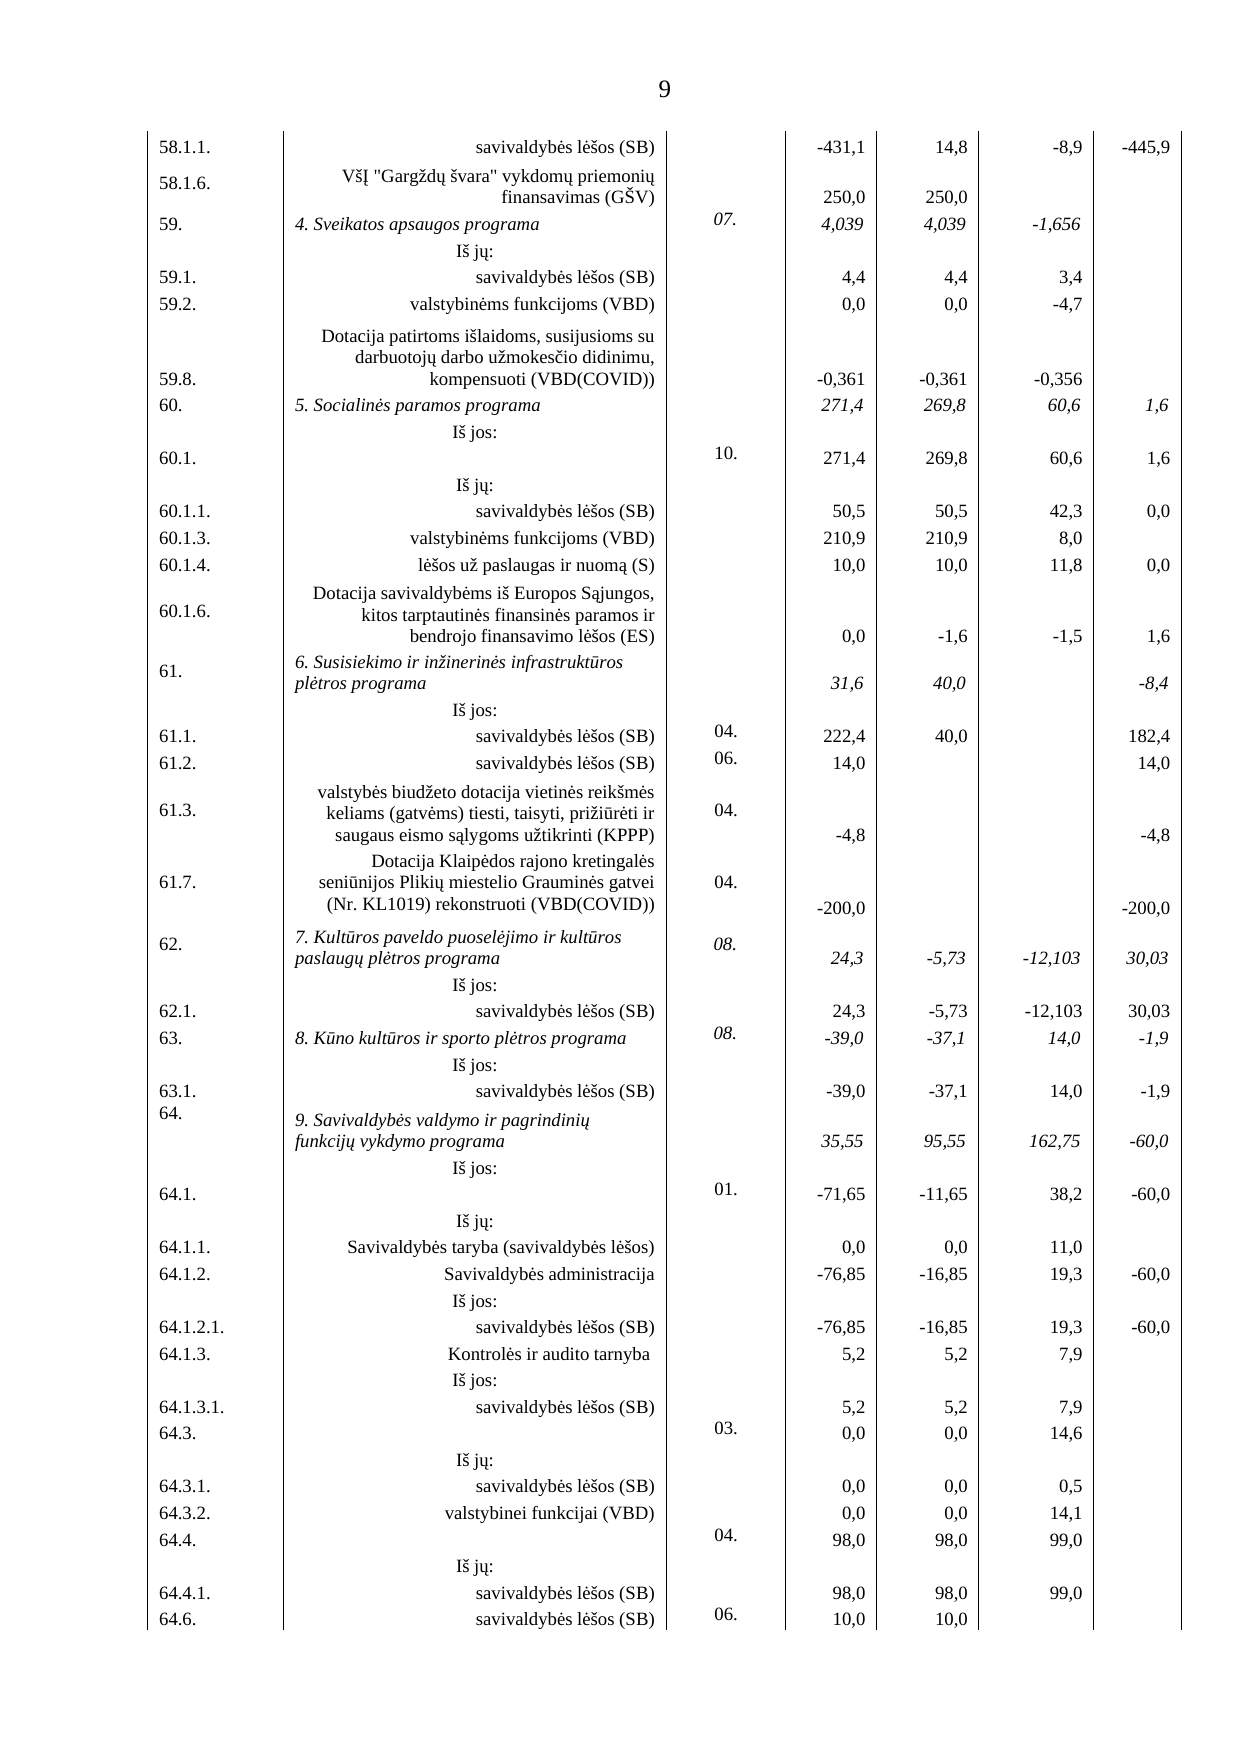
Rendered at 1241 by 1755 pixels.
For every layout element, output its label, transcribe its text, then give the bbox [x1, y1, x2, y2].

table_cell 10,0 [877, 1603, 978, 1630]
table_cell 06. [667, 1603, 785, 1630]
table_cell [1094, 235, 1181, 261]
table_cell 04. [667, 1524, 785, 1550]
table_cell [1094, 1524, 1181, 1550]
table_cell [1094, 522, 1181, 548]
table_cell [786, 1152, 876, 1178]
table_cell 11,0 [979, 1231, 1093, 1258]
table_cell 7. Kultūros paveldo puoselėjimo ir kultūros paslaugų plėtros programa [284, 919, 666, 969]
table_cell 03. [667, 1417, 785, 1444]
table_cell -0,361 [877, 314, 978, 389]
table_cell 10,0 [786, 1603, 876, 1630]
table_cell [979, 747, 1093, 773]
table_cell [148, 1364, 283, 1391]
table_cell 5,2 [877, 1338, 978, 1364]
table_cell [1094, 1231, 1181, 1258]
table_cell [786, 694, 876, 720]
table_cell [667, 969, 785, 995]
table_cell 99,0 [979, 1577, 1093, 1603]
table_cell 61.1. [148, 720, 283, 747]
table_cell 63.1. [148, 1075, 283, 1102]
table_cell 1,6 [1094, 442, 1181, 469]
table_cell -12,103 [979, 995, 1093, 1022]
table_cell Iš jų: [284, 1550, 666, 1577]
table_cell 0,0 [877, 1497, 978, 1523]
table_cell [786, 1550, 876, 1577]
table_cell 0,0 [786, 1497, 876, 1523]
table_cell 0,0 [1094, 549, 1181, 575]
table_cell [1094, 969, 1181, 995]
table_cell [667, 314, 785, 389]
table_cell -5,73 [877, 919, 978, 969]
table_cell 182,4 [1094, 720, 1181, 747]
table_cell savivaldybės lėšos (SB) [284, 720, 666, 747]
table_cell [148, 1550, 283, 1577]
table_cell [786, 235, 876, 261]
table_cell 14,8 [877, 131, 978, 158]
table_cell 7,9 [979, 1338, 1093, 1364]
table_cell 61. [148, 647, 283, 694]
table_cell [877, 1152, 978, 1178]
table_cell [284, 1524, 666, 1550]
table_cell [667, 1311, 785, 1338]
table_cell 63. [148, 1022, 283, 1048]
table_cell 7,9 [979, 1391, 1093, 1417]
table_cell 98,0 [877, 1524, 978, 1550]
table_cell VšĮ "Gargždų švara" vykdomų priemonių finansavimas (GŠV) [284, 158, 666, 208]
table_cell 5. Socialinės paramos programa [284, 389, 666, 416]
table_cell -76,85 [786, 1258, 876, 1284]
table_cell [877, 1550, 978, 1577]
table_cell 30,03 [1094, 995, 1181, 1022]
table_cell [284, 442, 666, 469]
table_cell 30,03 [1094, 919, 1181, 969]
table_cell [148, 1049, 283, 1075]
table_cell [877, 469, 978, 495]
table_cell [667, 1338, 785, 1364]
table_cell 0,0 [1094, 495, 1181, 522]
table_cell 14,0 [979, 1022, 1093, 1048]
table_cell 35,55 [786, 1102, 876, 1152]
table_cell [667, 1364, 785, 1391]
table_cell 3,4 [979, 261, 1093, 288]
table_cell [877, 845, 978, 919]
table_cell -8,4 [1094, 647, 1181, 694]
table_cell 250,0 [877, 158, 978, 208]
table_cell 0,0 [877, 1231, 978, 1258]
table_cell -1,6 [877, 575, 978, 647]
table_cell Iš jų: [284, 1444, 666, 1470]
table_cell 08. [667, 1022, 785, 1048]
table_cell [1094, 314, 1181, 389]
table_cell [877, 1205, 978, 1231]
table_cell [667, 389, 785, 416]
table_cell [786, 1049, 876, 1075]
table_cell [1094, 1391, 1181, 1417]
table_cell Iš jų: [284, 1205, 666, 1231]
table_cell 62. [148, 919, 283, 969]
table_cell -71,65 [786, 1178, 876, 1205]
table_cell [667, 1102, 785, 1152]
table_cell -60,0 [1094, 1311, 1181, 1338]
table_cell 60. [148, 389, 283, 416]
table_cell 271,4 [786, 389, 876, 416]
table_cell 64.1.2.1. [148, 1311, 283, 1338]
table_cell 98,0 [786, 1577, 876, 1603]
table_cell 8. Kūno kultūros ir sporto plėtros programa [284, 1022, 666, 1048]
table_cell 64.4.1. [148, 1577, 283, 1603]
table_cell [877, 774, 978, 845]
table_cell [979, 969, 1093, 995]
table_cell 64.6. [148, 1603, 283, 1630]
table_cell [667, 1444, 785, 1470]
table_cell 50,5 [786, 495, 876, 522]
table_cell -200,0 [786, 845, 876, 919]
table_cell [786, 1205, 876, 1231]
table_cell 0,0 [877, 1470, 978, 1497]
table_cell 250,0 [786, 158, 876, 208]
table_cell 14,6 [979, 1417, 1093, 1444]
table_cell [667, 647, 785, 694]
table_cell 162,75 [979, 1102, 1093, 1152]
table_cell -11,65 [877, 1178, 978, 1205]
table_cell 4. Sveikatos apsaugos programa [284, 208, 666, 234]
table_cell 60,6 [979, 442, 1093, 469]
table_cell [667, 995, 785, 1022]
table_cell 60.1.3. [148, 522, 283, 548]
table_cell [979, 1205, 1093, 1231]
table_cell savivaldybės lėšos (SB) [284, 495, 666, 522]
table_cell Iš jos: [284, 416, 666, 442]
table_cell 38,2 [979, 1178, 1093, 1205]
table_cell [148, 469, 283, 495]
table_cell 64.1.2. [148, 1258, 283, 1284]
table_cell 9. Savivaldybės valdymo ir pagrindinių funkcijų vykdymo programa [284, 1102, 666, 1152]
table_cell 24,3 [786, 919, 876, 969]
table_cell [1094, 288, 1181, 314]
table_cell 59. [148, 208, 283, 234]
table_cell 4,4 [786, 261, 876, 288]
table_cell [979, 235, 1093, 261]
table_cell [1094, 1470, 1181, 1497]
table_cell [148, 694, 283, 720]
table_cell [877, 747, 978, 773]
table_cell 210,9 [877, 522, 978, 548]
table_cell 64.1.3. [148, 1338, 283, 1364]
table_cell [979, 694, 1093, 720]
table_cell [979, 469, 1093, 495]
table_cell 5,2 [786, 1391, 876, 1417]
table_cell Iš jos: [284, 1049, 666, 1075]
table_cell 5,2 [877, 1391, 978, 1417]
table_cell 1,6 [1094, 575, 1181, 647]
table_cell [979, 1550, 1093, 1577]
table_cell [1094, 1497, 1181, 1523]
table_cell [1094, 1285, 1181, 1311]
table_cell -0,356 [979, 314, 1093, 389]
table_cell [284, 1417, 666, 1444]
table_cell [667, 416, 785, 442]
table_cell 222,4 [786, 720, 876, 747]
table_cell Dotacija savivaldybėms iš Europos Sąjungos, kitos tarptautinės finansinės paramos ir bendrojo finansavimo lėšos (ES) [284, 575, 666, 647]
table_cell 64.1.1. [148, 1231, 283, 1258]
table_cell [667, 469, 785, 495]
table_cell lėšos už paslaugas ir nuomą (S) [284, 549, 666, 575]
table_cell 98,0 [877, 1577, 978, 1603]
table_cell 10,0 [786, 549, 876, 575]
table_cell [1094, 1205, 1181, 1231]
table_cell 04. [667, 845, 785, 919]
table_cell Iš jos: [284, 1364, 666, 1391]
table_cell 60.1.4. [148, 549, 283, 575]
table_cell [667, 1049, 785, 1075]
table_cell [667, 1152, 785, 1178]
table_cell 0,0 [786, 1417, 876, 1444]
table_cell Dotacija patirtoms išlaidoms, susijusioms su darbuotojų darbo užmokesčio didinimu, kompensuoti (VBD(COVID)) [284, 314, 666, 389]
table_cell 14,1 [979, 1497, 1093, 1523]
table_cell [877, 1049, 978, 1075]
table_cell 64.1.3.1. [148, 1391, 283, 1417]
table_cell 210,9 [786, 522, 876, 548]
table_cell 4,4 [877, 261, 978, 288]
table_cell valstybinėms funkcijoms (VBD) [284, 288, 666, 314]
table_cell [877, 416, 978, 442]
table_cell 64.3. [148, 1417, 283, 1444]
table_cell [667, 1391, 785, 1417]
table_cell [877, 969, 978, 995]
table_cell 59.2. [148, 288, 283, 314]
table_cell [667, 1497, 785, 1523]
table_cell -8,9 [979, 131, 1093, 158]
table_cell 95,55 [877, 1102, 978, 1152]
table_cell -431,1 [786, 131, 876, 158]
table_cell savivaldybės lėšos (SB) [284, 1391, 666, 1417]
table_cell 42,3 [979, 495, 1093, 522]
table_cell [148, 235, 283, 261]
table_cell 04. [667, 720, 785, 747]
table_cell 64.3.1. [148, 1470, 283, 1497]
table_cell savivaldybės lėšos (SB) [284, 1603, 666, 1630]
table_cell -37,1 [877, 1075, 978, 1102]
table_cell [667, 158, 785, 208]
table_cell 61.3. [148, 774, 283, 845]
table_cell [979, 845, 1093, 919]
table_cell [667, 235, 785, 261]
table_cell [786, 1285, 876, 1311]
table_cell 60.1. [148, 442, 283, 469]
table_cell [1094, 208, 1181, 234]
table_cell 59.8. [148, 314, 283, 389]
table_cell savivaldybės lėšos (SB) [284, 1075, 666, 1102]
table_cell savivaldybės lėšos (SB) [284, 261, 666, 288]
table_cell [979, 1364, 1093, 1391]
table_cell 4,039 [786, 208, 876, 234]
table_cell 64.1. [148, 1178, 283, 1205]
table_cell 61.7. [148, 845, 283, 919]
table_cell -4,8 [786, 774, 876, 845]
table_cell Iš jos: [284, 1285, 666, 1311]
table_cell [979, 647, 1093, 694]
table_cell 62.1. [148, 995, 283, 1022]
table_cell -1,656 [979, 208, 1093, 234]
table_cell -1,9 [1094, 1075, 1181, 1102]
table_cell 14,0 [786, 747, 876, 773]
table_cell [148, 1152, 283, 1178]
table_cell [148, 1444, 283, 1470]
table_cell -39,0 [786, 1075, 876, 1102]
table_cell 1,6 [1094, 389, 1181, 416]
table_cell -39,0 [786, 1022, 876, 1048]
table_cell Iš jos: [284, 694, 666, 720]
table_cell Iš jos: [284, 1152, 666, 1178]
table_cell [979, 720, 1093, 747]
table_cell [979, 416, 1093, 442]
table_cell valstybės biudžeto dotacija vietinės reikšmės keliams (gatvėms) tiesti, taisyti, prižiūrėti ir saugaus eismo sąlygoms užtikrinti (KPPP) [284, 774, 666, 845]
table_cell savivaldybės lėšos (SB) [284, 995, 666, 1022]
table_cell valstybinei funkcijai (VBD) [284, 1497, 666, 1523]
table_cell -76,85 [786, 1311, 876, 1338]
table_cell 0,5 [979, 1470, 1093, 1497]
table_cell savivaldybės lėšos (SB) [284, 747, 666, 773]
table_cell 08. [667, 919, 785, 969]
table_cell [667, 575, 785, 647]
table_cell [1094, 694, 1181, 720]
table_cell -1,9 [1094, 1022, 1181, 1048]
table_cell -60,0 [1094, 1258, 1181, 1284]
table_cell 271,4 [786, 442, 876, 469]
table_cell valstybinėms funkcijoms (VBD) [284, 522, 666, 548]
table_cell 4,039 [877, 208, 978, 234]
table_cell Iš jos: [284, 969, 666, 995]
table_cell 01. [667, 1178, 785, 1205]
table_cell 40,0 [877, 647, 978, 694]
table_cell [667, 522, 785, 548]
table_cell [667, 261, 785, 288]
table_cell [667, 549, 785, 575]
table_cell [979, 158, 1093, 208]
table_cell 14,0 [1094, 747, 1181, 773]
table_cell savivaldybės lėšos (SB) [284, 1311, 666, 1338]
table_cell [1094, 158, 1181, 208]
table_cell [667, 288, 785, 314]
table_cell 0,0 [786, 1470, 876, 1497]
table_cell [667, 1577, 785, 1603]
table_cell [667, 694, 785, 720]
table_cell 19,3 [979, 1311, 1093, 1338]
table_cell [284, 1178, 666, 1205]
table_cell [786, 1364, 876, 1391]
table_cell [667, 1470, 785, 1497]
table_cell 24,3 [786, 995, 876, 1022]
table_cell 50,5 [877, 495, 978, 522]
table_cell 0,0 [877, 1417, 978, 1444]
table_cell [979, 1049, 1093, 1075]
table_cell 07. [667, 208, 785, 234]
table_cell [148, 1205, 283, 1231]
table_cell savivaldybės lėšos (SB) [284, 1577, 666, 1603]
table_cell savivaldybės lėšos (SB) [284, 1470, 666, 1497]
table_cell 58.1.6. [148, 158, 283, 208]
table_cell [1094, 1364, 1181, 1391]
table_cell -200,0 [1094, 845, 1181, 919]
table_cell [667, 1075, 785, 1102]
table_cell [667, 1231, 785, 1258]
table_cell -0,361 [786, 314, 876, 389]
table_cell 64. [148, 1102, 283, 1152]
table_cell [979, 1152, 1093, 1178]
table_cell Kontrolės ir audito tarnyba [284, 1338, 666, 1364]
table_cell [1094, 1577, 1181, 1603]
table_cell 61.2. [148, 747, 283, 773]
table_cell -60,0 [1094, 1178, 1181, 1205]
table_cell 10,0 [877, 549, 978, 575]
table_cell -37,1 [877, 1022, 978, 1048]
table_cell [979, 1285, 1093, 1311]
table_cell [1094, 1417, 1181, 1444]
table_cell Dotacija Klaipėdos rajono kretingalės seniūnijos Plikių miestelio Grauminės gatvei (Nr. KL1019) rekonstruoti (VBD(COVID)) [284, 845, 666, 919]
table_cell [148, 969, 283, 995]
table_cell [148, 1285, 283, 1311]
table_cell [786, 416, 876, 442]
table_cell [148, 416, 283, 442]
table_cell [1094, 1550, 1181, 1577]
table_cell 60.1.1. [148, 495, 283, 522]
table_cell [786, 469, 876, 495]
table_cell 40,0 [877, 720, 978, 747]
table_cell 0,0 [877, 288, 978, 314]
table_cell [1094, 261, 1181, 288]
table_cell -60,0 [1094, 1102, 1181, 1152]
table_cell 06. [667, 747, 785, 773]
table_cell Iš jų: [284, 469, 666, 495]
table_cell [667, 1205, 785, 1231]
table_cell 04. [667, 774, 785, 845]
table_cell -12,103 [979, 919, 1093, 969]
table_cell 6. Susisiekimo ir inžinerinės infrastruktūros plėtros programa [284, 647, 666, 694]
table_cell [877, 235, 978, 261]
table_cell Savivaldybės administracija [284, 1258, 666, 1284]
table_cell [1094, 1603, 1181, 1630]
table_cell [979, 1603, 1093, 1630]
table_cell [1094, 416, 1181, 442]
table_cell -5,73 [877, 995, 978, 1022]
table_cell -16,85 [877, 1258, 978, 1284]
table_cell [877, 1444, 978, 1470]
table_cell 60,6 [979, 389, 1093, 416]
table_cell 10. [667, 442, 785, 469]
table_cell 14,0 [979, 1075, 1093, 1102]
table_cell 19,3 [979, 1258, 1093, 1284]
table_cell [877, 694, 978, 720]
table_cell 11,8 [979, 549, 1093, 575]
table_cell 0,0 [786, 288, 876, 314]
table_cell 64.4. [148, 1524, 283, 1550]
table_cell 31,6 [786, 647, 876, 694]
table_cell [979, 1444, 1093, 1470]
table_cell [786, 969, 876, 995]
table_cell Savivaldybės taryba (savivaldybės lėšos) [284, 1231, 666, 1258]
table_cell -16,85 [877, 1311, 978, 1338]
table_cell 59.1. [148, 261, 283, 288]
table_cell -4,7 [979, 288, 1093, 314]
table_cell [877, 1364, 978, 1391]
table_cell [667, 1550, 785, 1577]
table_cell [667, 1285, 785, 1311]
table_cell 269,8 [877, 389, 978, 416]
table_cell [786, 1444, 876, 1470]
table_cell [1094, 1049, 1181, 1075]
table_cell [1094, 1152, 1181, 1178]
table_cell [1094, 1338, 1181, 1364]
table_cell [1094, 469, 1181, 495]
table_cell -445,9 [1094, 131, 1181, 158]
table_cell Iš jų: [284, 235, 666, 261]
table_cell savivaldybės lėšos (SB) [284, 131, 666, 158]
table_cell 64.3.2. [148, 1497, 283, 1523]
table_cell 60.1.6. [148, 575, 283, 647]
table_cell 8,0 [979, 522, 1093, 548]
table_cell -1,5 [979, 575, 1093, 647]
table_cell [1094, 1444, 1181, 1470]
table_cell 98,0 [786, 1524, 876, 1550]
table_cell 269,8 [877, 442, 978, 469]
table_cell 5,2 [786, 1338, 876, 1364]
table_cell [667, 131, 785, 158]
table_cell 0,0 [786, 575, 876, 647]
table_cell 58.1.1. [148, 131, 283, 158]
table_cell [667, 495, 785, 522]
table_cell 99,0 [979, 1524, 1093, 1550]
table_cell 0,0 [786, 1231, 876, 1258]
table_cell [979, 774, 1093, 845]
table_cell -4,8 [1094, 774, 1181, 845]
table_cell [877, 1285, 978, 1311]
table_cell [667, 1258, 785, 1284]
